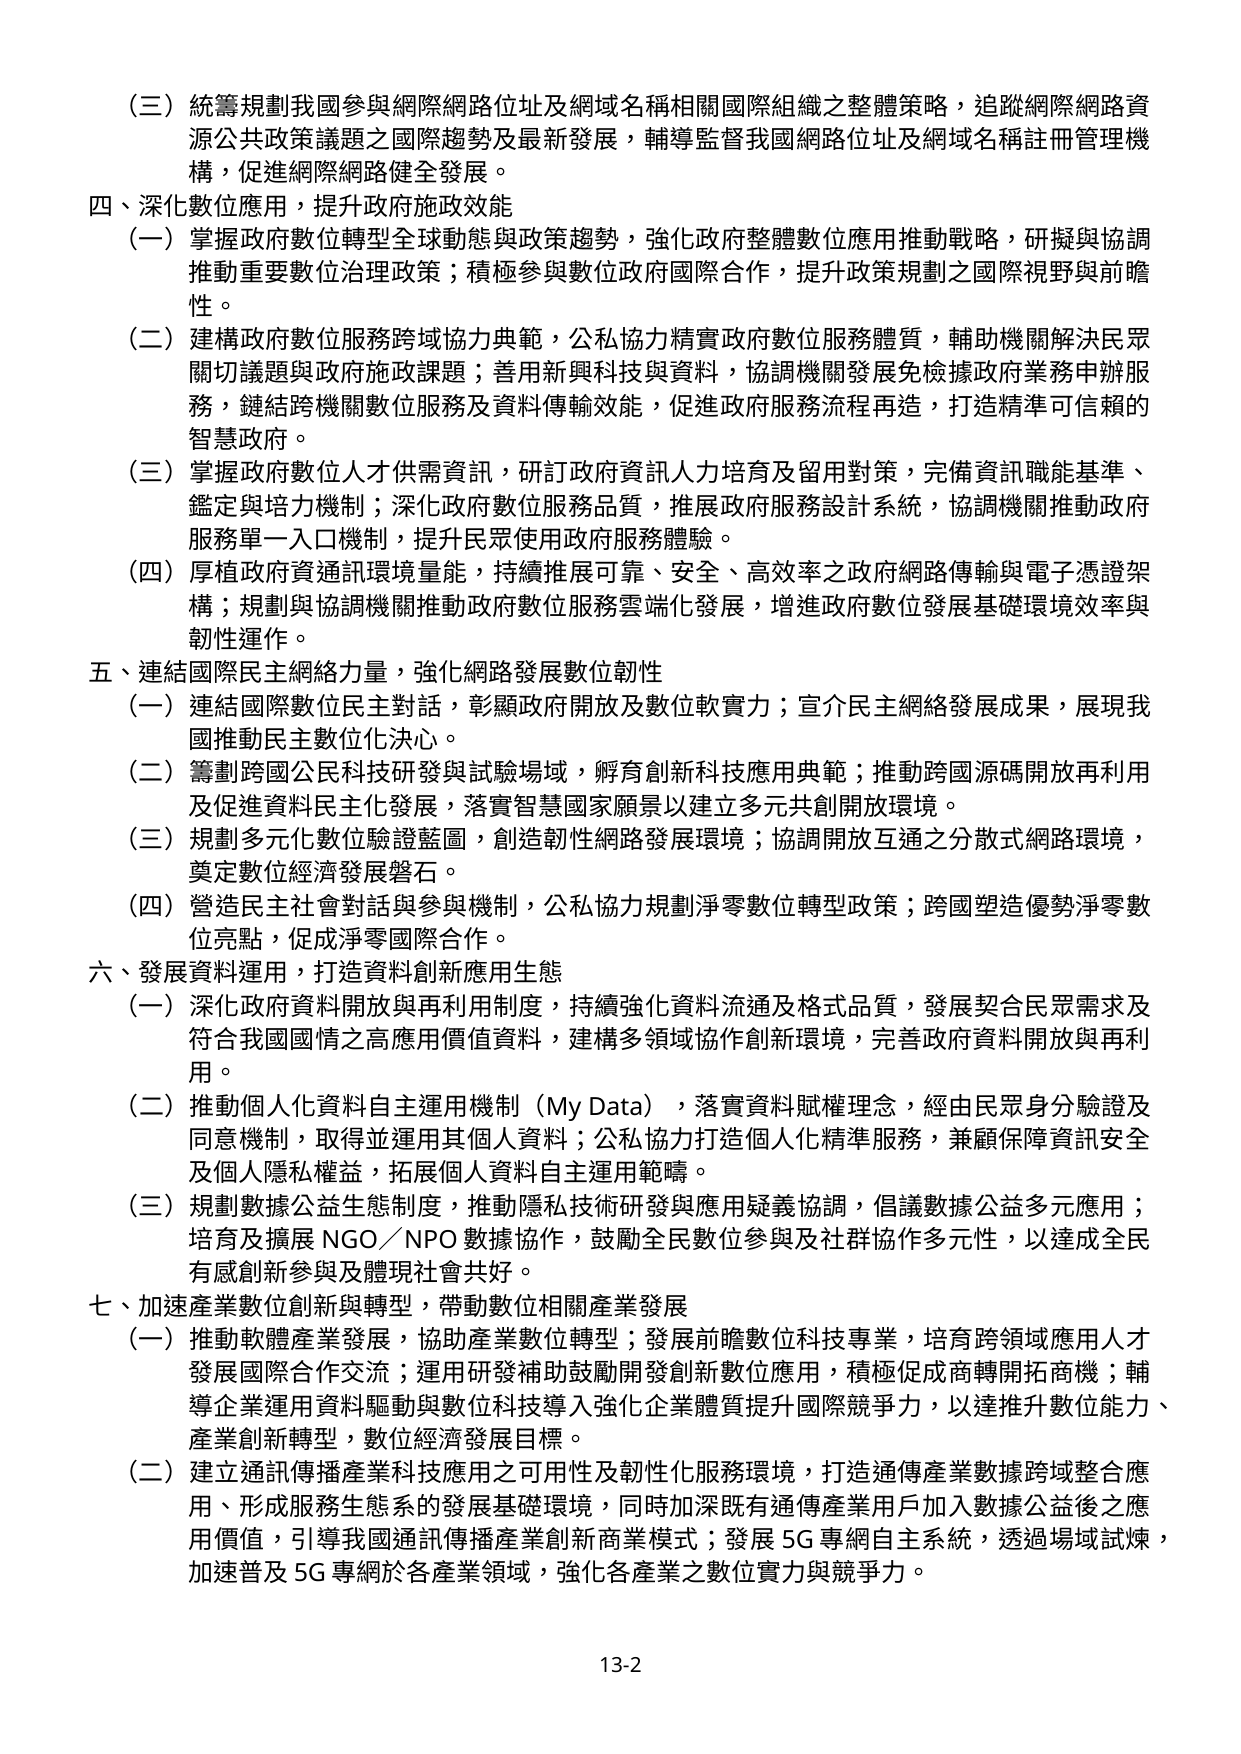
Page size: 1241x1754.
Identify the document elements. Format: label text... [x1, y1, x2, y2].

text （二）建立通訊傳播產業科技應用之可用性及韌性化服務環境，打造通傳產業數據跨域整合應用、形成服務生態系的發展基礎環境，同時加深既有通傳產業用戶加入數據公益後之應用價值，引導我國通訊傳播產業創新商業模式；發展5G專網自主系統，透過場域試煉，加速普及5G專網於各產業領域，強化各產業之數位實力與競爭力。 [113, 1455, 1152, 1588]
text （三）規劃多元化數位驗證藍圖，創造韌性網路發展環境；協調開放互通之分散式網路環境，奠定數位經濟發展磐石。 [113, 822, 1152, 888]
text 五、連結國際民主網絡力量，強化網路發展數位韌性 [88, 655, 1152, 688]
text （一）深化政府資料開放與再利用制度，持續強化資料流通及格式品質，發展契合民眾需求及符合我國國情之高應用價值資料，建構多領域協作創新環境，完善政府資料開放與再利用。 [113, 988, 1152, 1088]
text 六、發展資料運用，打造資料創新應用生態 [88, 955, 1152, 988]
text （三）統籌規劃我國參與網際網路位址及網域名稱相關國際組織之整體策略，追蹤網際網路資源公共政策議題之國際趨勢及最新發展，輔導監督我國網路位址及網域名稱註冊管理機構，促進網際網路健全發展。 [113, 88, 1152, 188]
text （一）連結國際數位民主對話，彰顯政府開放及數位軟實力；宣介民主網絡發展成果，展現我國推動民主數位化決心。 [113, 688, 1152, 755]
text （二）推動個人化資料自主運用機制（My Data），落實資料賦權理念，經由民眾身分驗證及同意機制，取得並運用其個人資料；公私協力打造個人化精準服務，兼顧保障資訊安全及個人隱私權益，拓展個人資料自主運用範疇。 [113, 1088, 1152, 1188]
text （二）建構政府數位服務跨域協力典範，公私協力精實政府數位服務體質，輔助機關解決民眾關切議題與政府施政課題；善用新興科技與資料，協調機關發展免檢據政府業務申辦服務，鏈結跨機關數位服務及資料傳輸效能，促進政府服務流程再造，打造精準可信賴的智慧政府。 [113, 322, 1152, 455]
text （三）規劃數據公益生態制度，推動隱私技術研發與應用疑義協調，倡議數據公益多元應用；培育及擴展NGO／NPO數據協作，鼓勵全民數位參與及社群協作多元性，以達成全民有感創新參與及體現社會共好。 [113, 1188, 1152, 1288]
text 四、深化數位應用，提升政府施政效能 [88, 188, 1152, 222]
text （四）營造民主社會對話與參與機制，公私協力規劃淨零數位轉型政策；跨國塑造優勢淨零數位亮點，促成淨零國際合作。 [113, 888, 1152, 955]
text （三）掌握政府數位人才供需資訊，研訂政府資訊人力培育及留用對策，完備資訊職能基準、鑑定與培力機制；深化政府數位服務品質，推展政府服務設計系統，協調機關推動政府服務單一入口機制，提升民眾使用政府服務體驗。 [113, 455, 1152, 555]
text （四）厚植政府資通訊環境量能，持續推展可靠、安全、高效率之政府網路傳輸與電子憑證架構；規劃與協調機關推動政府數位服務雲端化發展，增進政府數位發展基礎環境效率與韌性運作。 [113, 555, 1152, 655]
text （二）籌劃跨國公民科技研發與試驗場域，孵育創新科技應用典範；推動跨國源碼開放再利用及促進資料民主化發展，落實智慧國家願景以建立多元共創開放環境。 [113, 755, 1152, 822]
text （一）推動軟體產業發展，協助產業數位轉型；發展前瞻數位科技專業，培育跨領域應用人才發展國際合作交流；運用研發補助鼓勵開發創新數位應用，積極促成商轉開拓商機；輔導企業運用資料驅動與數位科技導入強化企業體質提升國際競爭力，以達推升數位能力、產業創新轉型，數位經濟發展目標。 [113, 1322, 1152, 1455]
text （一）掌握政府數位轉型全球動態與政策趨勢，強化政府整體數位應用推動戰略，研擬與協調推動重要數位治理政策；積極參與數位政府國際合作，提升政策規劃之國際視野與前瞻性。 [113, 222, 1152, 322]
text 七、加速產業數位創新與轉型，帶動數位相關產業發展 [88, 1288, 1152, 1322]
